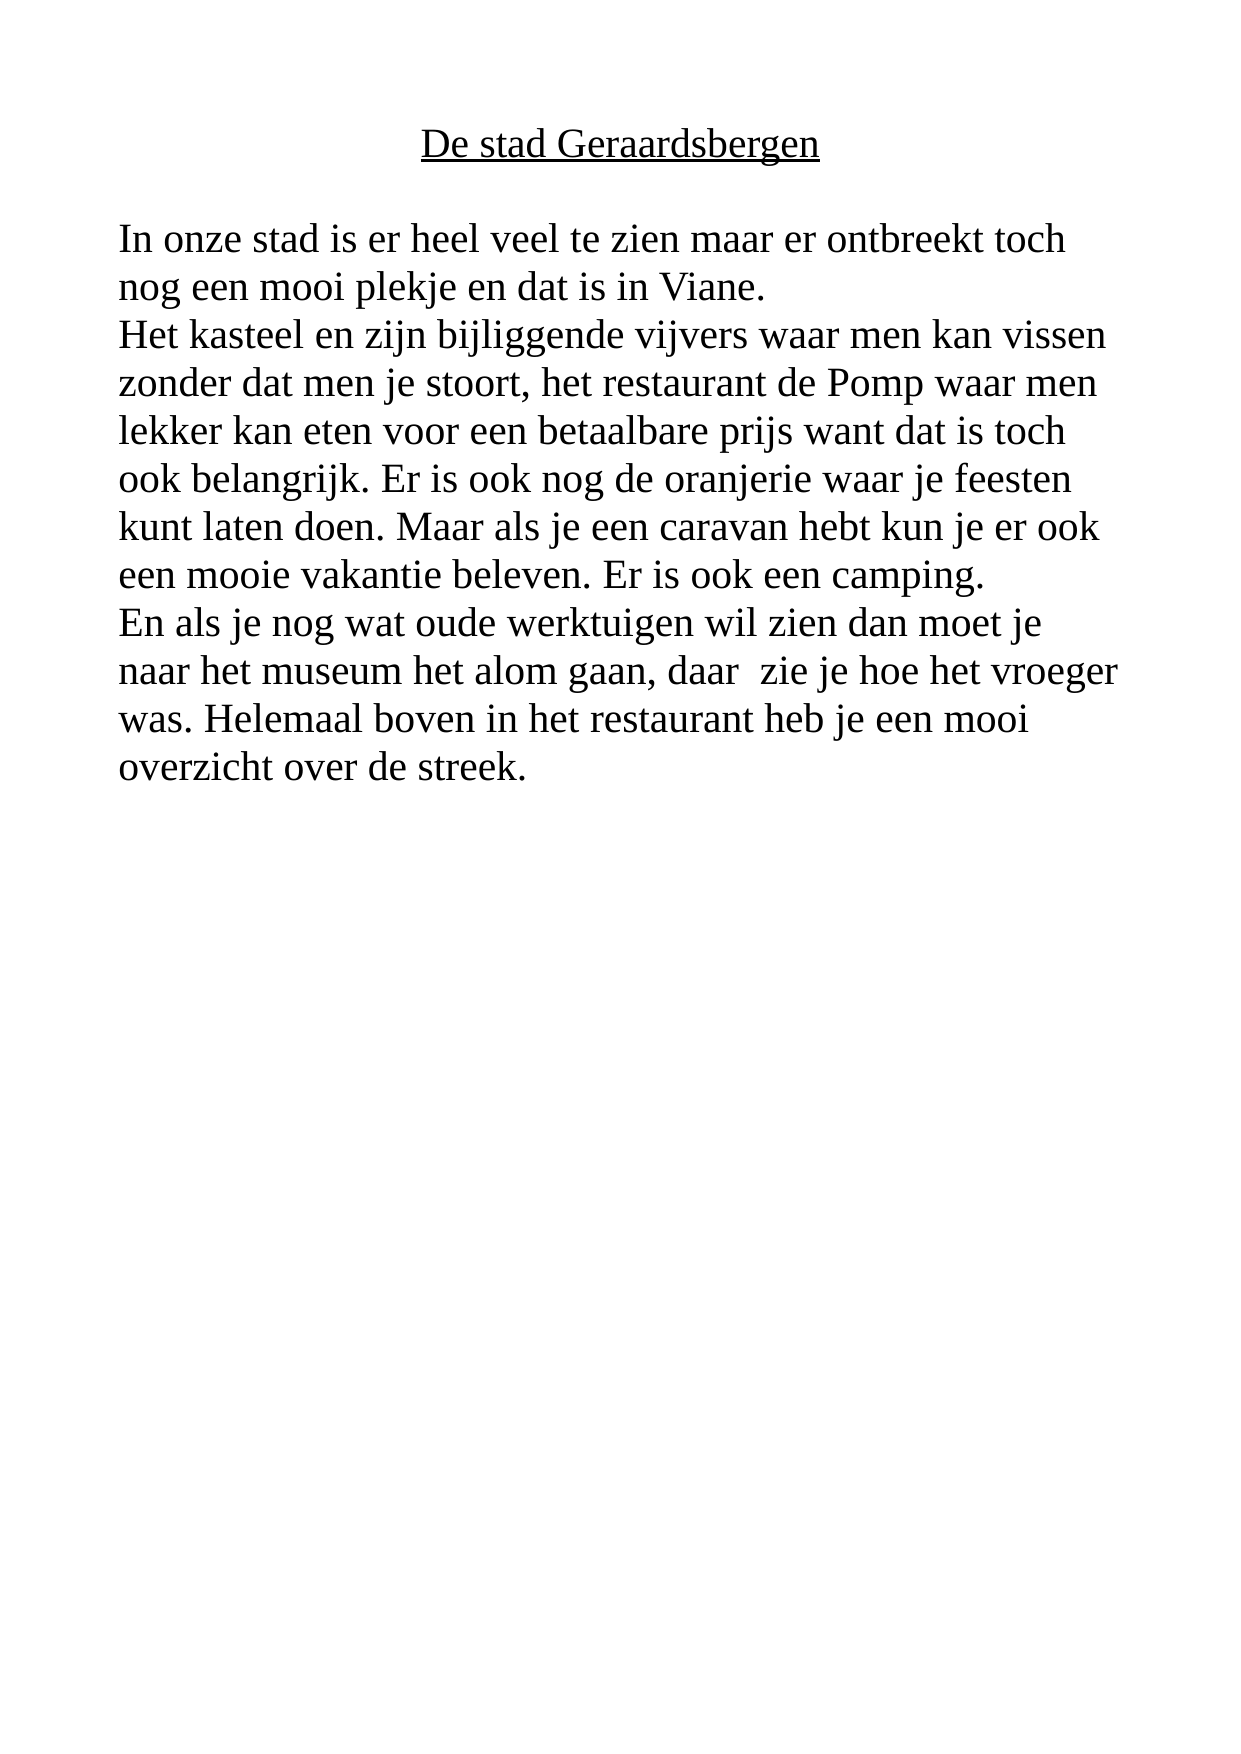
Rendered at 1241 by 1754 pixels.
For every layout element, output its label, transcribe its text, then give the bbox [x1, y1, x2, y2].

text In onze stad is er heel veel te zien maar er ontbreekt toch nog een mooi plekje en dat is in Viane. [118, 214, 1122, 310]
text De stad Geraardsbergen [118, 118, 1122, 166]
text Het kasteel en zijn bijliggende vijvers waar men kan vissen zonder dat men je stoort, het restaurant de Pomp waar men lekker kan eten voor een betaalbare prijs want dat is toch ook belangrijk. Er is ook nog de oranjerie waar je feesten kunt laten doen. Maar als je een caravan hebt kun je er ook een mooie vakantie beleven. Er is ook een camping. [118, 310, 1122, 597]
text En als je nog wat oude werktuigen wil zien dan moet je naar het museum het alom gaan, daar zie je hoe het vroeger was. Helemaal boven in het restaurant heb je een mooi overzicht over de streek. [118, 597, 1122, 789]
